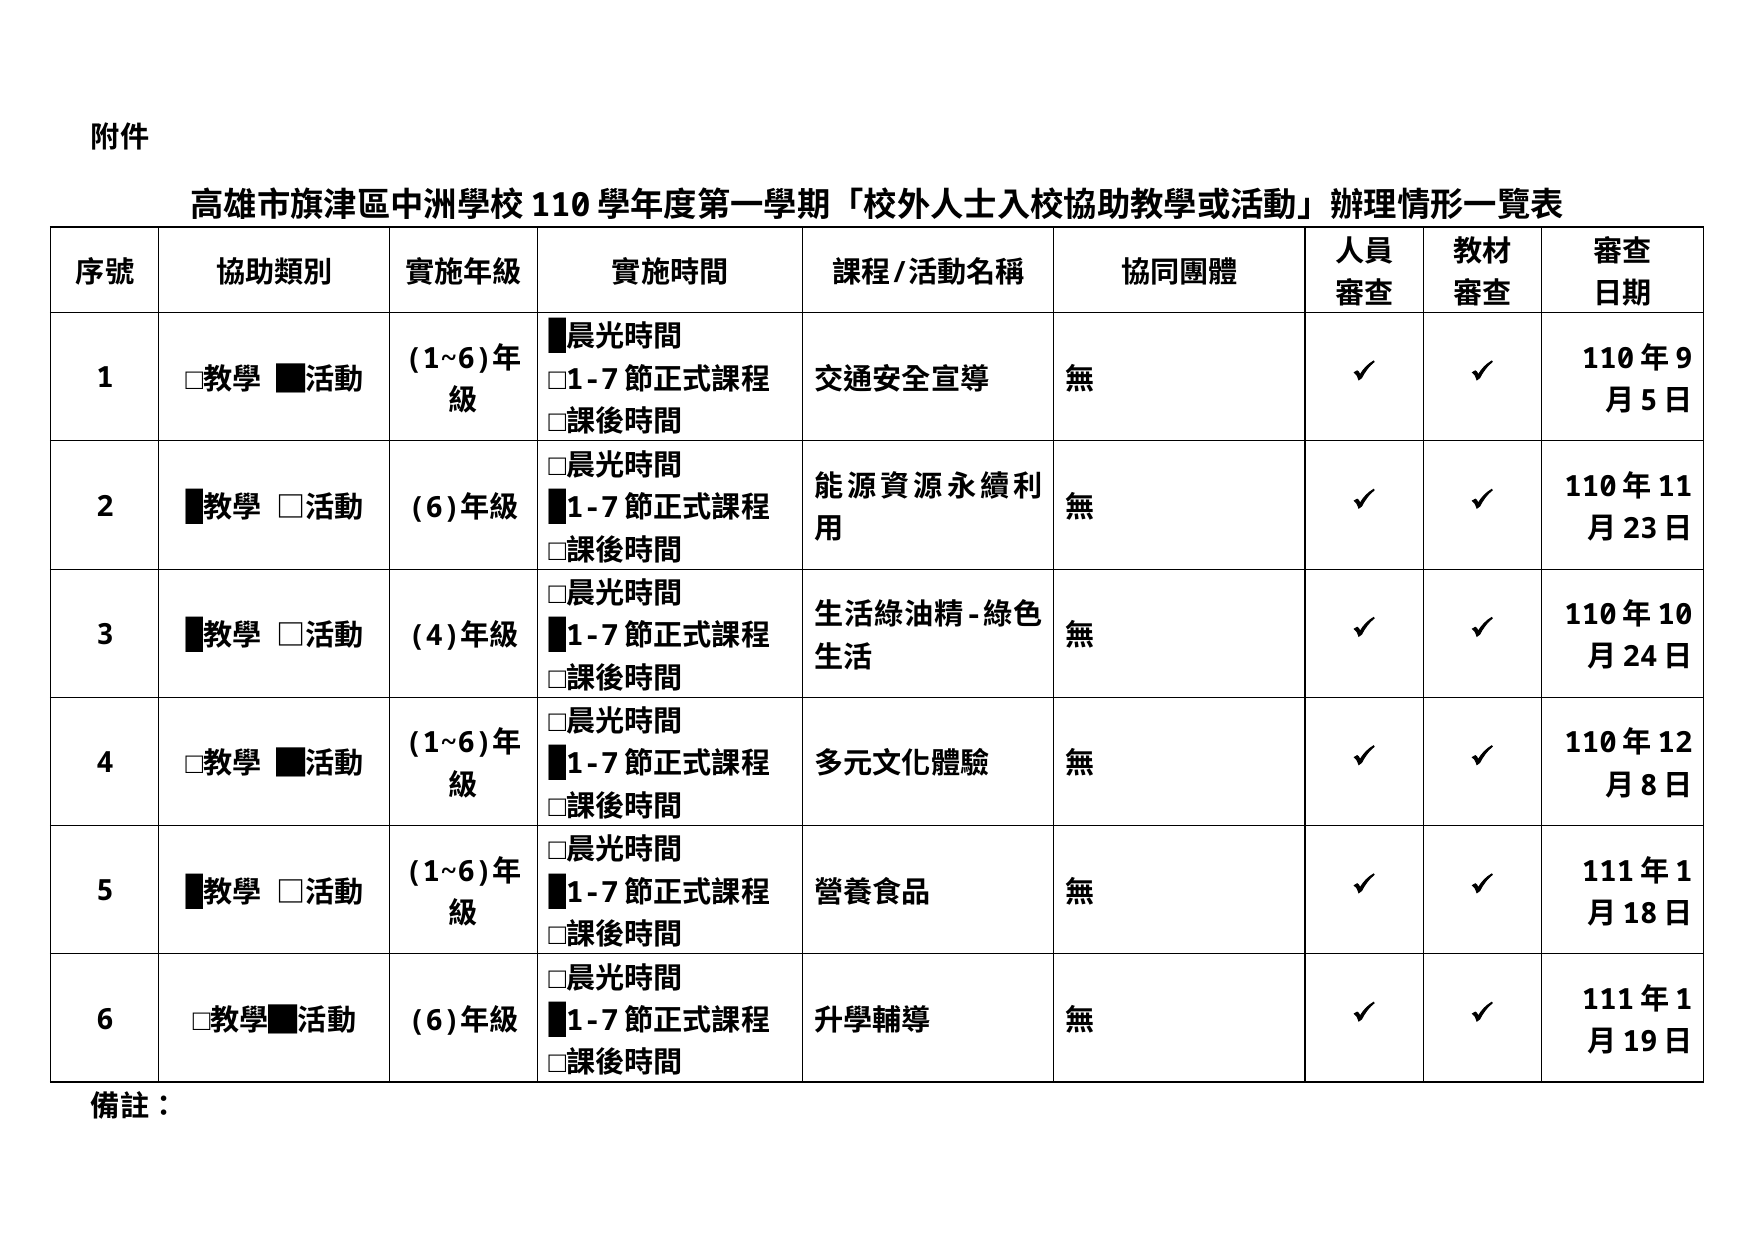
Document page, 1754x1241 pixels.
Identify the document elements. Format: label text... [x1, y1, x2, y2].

table_cell █晨光時間 □1-7節正式課程 □課後時間 [538, 313, 802, 440]
table_cell 5 [51, 826, 158, 953]
table_cell █教學 □活動 [159, 826, 389, 953]
table_cell 111年1月19日 [1542, 954, 1703, 1081]
table_cell □晨光時間 █1-7節正式課程 □課後時間 [538, 441, 802, 568]
table_cell (6)年級 [390, 441, 537, 568]
table_header 協同團體 [1054, 228, 1304, 312]
table_cell 4 [51, 698, 158, 825]
table_cell 110年12月8日 [1542, 698, 1703, 825]
table_header 人員 審查 [1306, 228, 1423, 312]
table_cell 111年1月18日 [1542, 826, 1703, 953]
table_cell □教學 █活動 [159, 698, 389, 825]
table_cell 3 [51, 570, 158, 697]
table_header 教材 審查 [1424, 228, 1541, 312]
table_header 協助類別 [159, 228, 389, 312]
table_cell 多元文化體驗 [803, 698, 1053, 825]
table_header 實施年級 [390, 228, 537, 312]
table_cell □晨光時間 █1-7節正式課程 □課後時間 [538, 954, 802, 1081]
table_cell □教學█活動 [159, 954, 389, 1081]
table_cell 2 [51, 441, 158, 568]
table_cell 生活綠油精-綠色生活 [803, 570, 1053, 697]
table_header 審查 日期 [1542, 228, 1703, 312]
table_cell 無 [1054, 313, 1304, 440]
table_cell 110年10月24日 [1542, 570, 1703, 697]
table_cell 交通安全宣導 [803, 313, 1053, 440]
table_cell (1~6)年級 [390, 826, 537, 953]
table_cell  [1424, 826, 1541, 953]
table_cell  [1424, 570, 1541, 697]
table_cell 無 [1054, 570, 1304, 697]
table_cell  [1424, 954, 1541, 1081]
table_cell  [1424, 313, 1541, 440]
table_cell □教學 █活動 [159, 313, 389, 440]
table_cell 1 [51, 313, 158, 440]
table_cell 6 [51, 954, 158, 1081]
table_header 實施時間 [538, 228, 802, 312]
table_cell  [1424, 698, 1541, 825]
table_cell █教學 □活動 [159, 570, 389, 697]
table_cell □晨光時間 █1-7節正式課程 □課後時間 [538, 698, 802, 825]
table_cell 無 [1054, 826, 1304, 953]
table_cell 無 [1054, 954, 1304, 1081]
table_cell  [1306, 570, 1423, 697]
table_header 課程/活動名稱 [803, 228, 1053, 312]
table_cell  [1424, 441, 1541, 568]
table_cell (6)年級 [390, 954, 537, 1081]
table_cell (1~6)年級 [390, 698, 537, 825]
table_cell 升學輔導 [803, 954, 1053, 1081]
table_cell 110年11月23日 [1542, 441, 1703, 568]
table_cell 無 [1054, 441, 1304, 568]
table_cell (1~6)年級 [390, 313, 537, 440]
table_cell 營養食品 [803, 826, 1053, 953]
table_cell (4)年級 [390, 570, 537, 697]
table_cell 110年9月5日 [1542, 313, 1703, 440]
table_cell █教學 □活動 [159, 441, 389, 568]
table_cell □晨光時間 █1-7節正式課程 □課後時間 [538, 826, 802, 953]
table_cell  [1306, 826, 1423, 953]
table_cell  [1306, 954, 1423, 1081]
text 高雄市旗津區中洲學校110學年度第一學期「校外人士入校協助教學或活動」辦理情形一覽表 [91, 176, 1663, 226]
table_header 序號 [51, 228, 158, 312]
table_cell □晨光時間 █1-7節正式課程 □課後時間 [538, 570, 802, 697]
table_cell  [1306, 698, 1423, 825]
table_cell  [1306, 441, 1423, 568]
table_cell 能源資源永續利用 [803, 441, 1053, 568]
table_cell 無 [1054, 698, 1304, 825]
text 附件 [91, 108, 1663, 158]
text 備註： [91, 1083, 1663, 1125]
table_cell  [1306, 313, 1423, 440]
